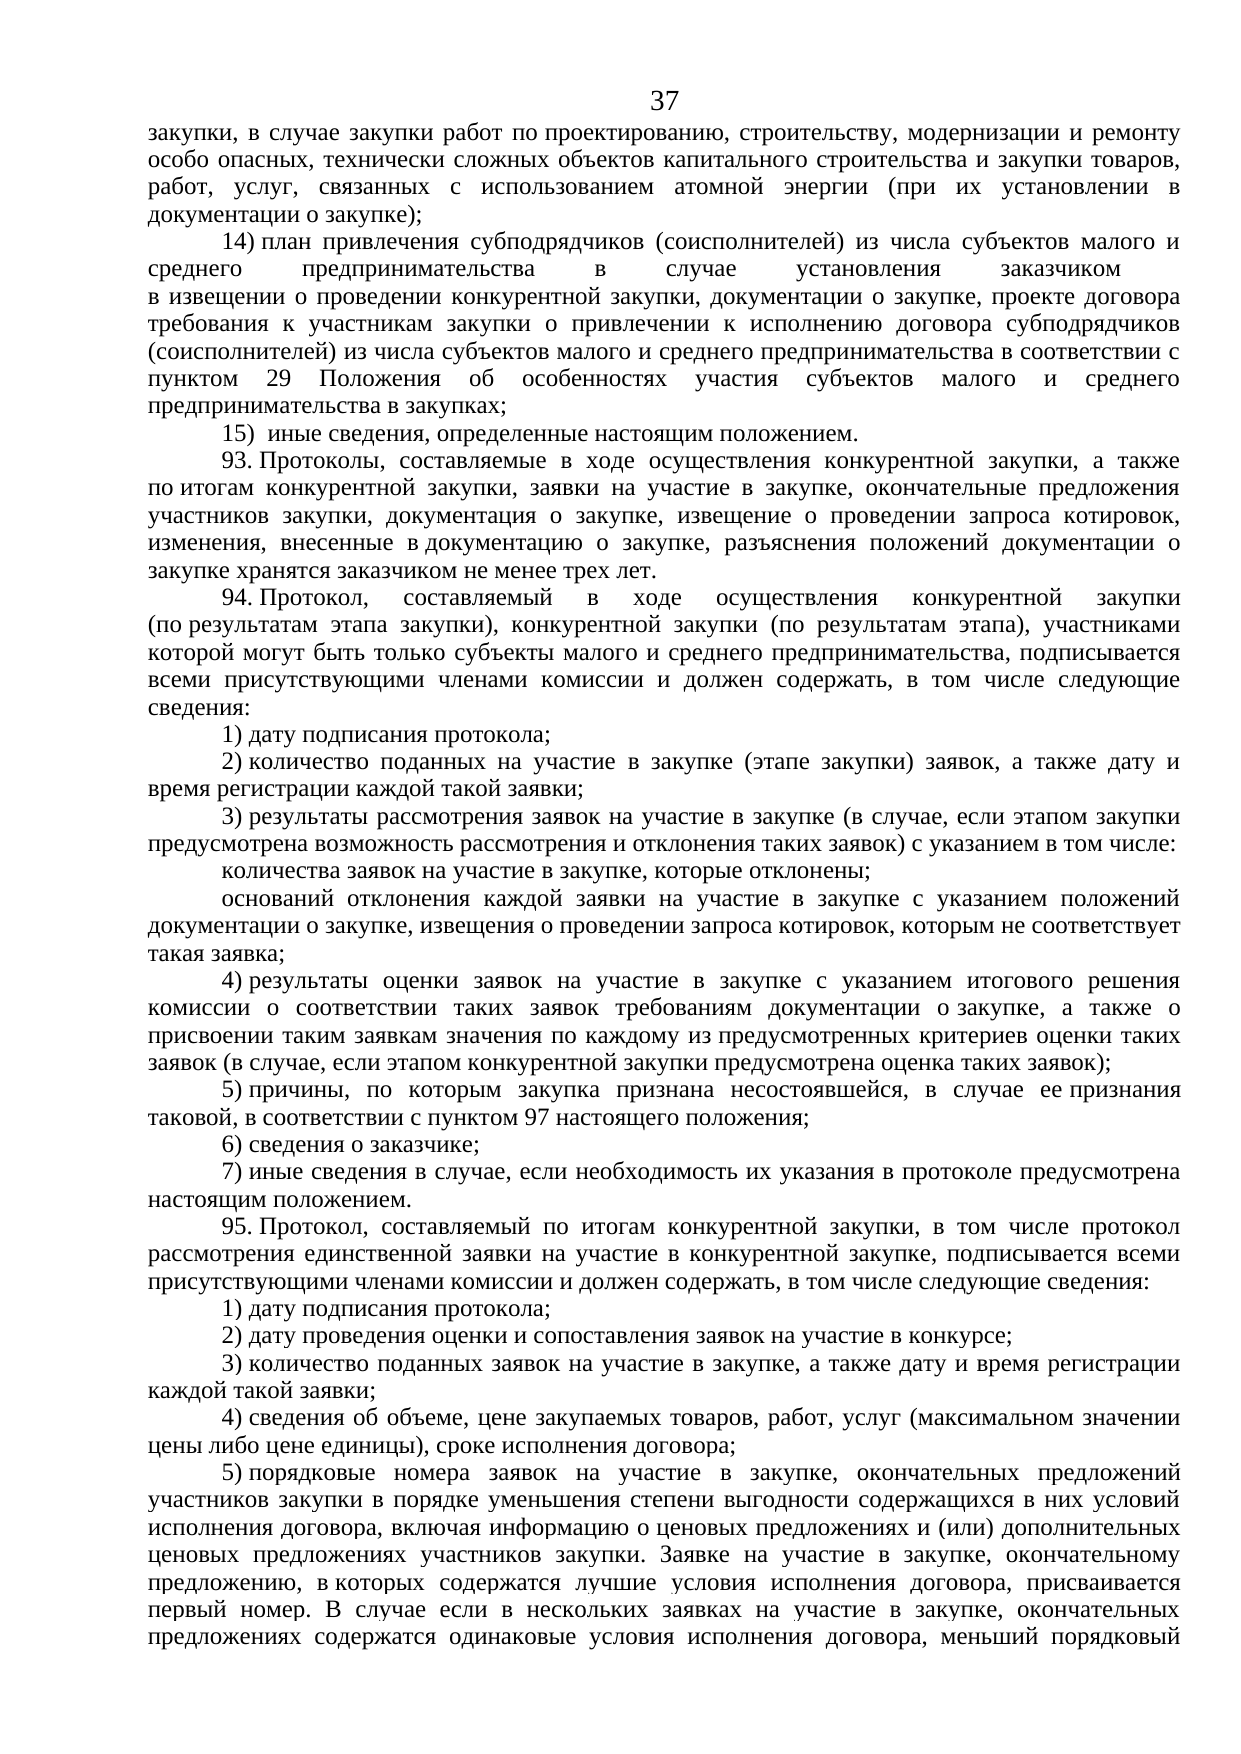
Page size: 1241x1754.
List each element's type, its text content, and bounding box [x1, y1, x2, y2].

text 4) сведения об объеме, цене закупаемых товаров, работ, услуг (максимальном значении цены либо цене единицы), сроке исполнения договора; [148, 1404, 1181, 1458]
text 3) количество поданных заявок на участие в закупке, а также дату и время регистрации каждой такой заявки; [148, 1349, 1181, 1404]
text 1) дату подписания протокола; [148, 720, 1181, 748]
text 14) план привлечения субподрядчиков (соисполнителей) из числа субъектов малого и среднего предпринимательства в случае установления заказчиком в извещении о проведении конкурентной закупки, документации о закупке, проекте договора требования к участникам закупки о привлечении к исполнению договора субподрядчиков (соисполнителей) из числа субъектов малого и среднего предпринимательства в соответствии с пунктом 29 Положения об особенностях участия субъектов малого и среднего предпринимательства в закупках; [148, 228, 1181, 419]
text 94. Протокол, составляемый в ходе осуществления конкурентной закупки (по результатам этапа закупки), конкурентной закупки (по результатам этапа), участниками которой могут быть только субъекты малого и среднего предпринимательства, подписывается всеми присутствующими членами комиссии и должен содержать, в том числе следующие сведения: [148, 583, 1181, 720]
text 93. Протоколы, составляемые в ходе осуществления конкурентной закупки, а также по итогам конкурентной закупки, заявки на участие в закупке, окончательные предложения участников закупки, документация о закупке, извещение о проведении запроса котировок, изменения, внесенные в документацию о закупке, разъяснения положений документации о закупке хранятся заказчиком не менее трех лет. [148, 447, 1181, 583]
text 1) дату подписания протокола; [148, 1294, 1181, 1322]
text 4) результаты оценки заявок на участие в закупке с указанием итогового решения комиссии о соответствии таких заявок требованиям документации о закупке, а также о присвоении таким заявкам значения по каждому из предусмотренных критериев оценки таких заявок (в случае, если этапом конкурентной закупки предусмотрена оценка таких заявок); [148, 966, 1181, 1076]
text 5) причины, по которым закупка признана несостоявшейся, в случае ее признания таковой, в соответствии с пунктом 97 настоящего положения; [148, 1076, 1181, 1131]
text 5) порядковые номера заявок на участие в закупке, окончательных предложений участников закупки в порядке уменьшения степени выгодности содержащихся в них условий исполнения договора, включая информацию о ценовых предложениях и (или) дополнительных ценовых предложениях участников закупки. Заявке на участие в закупке, окончательному предложению, в которых содержатся лучшие условия исполнения договора, присваивается первый номер. В случае если в нескольких заявках на участие в закупке, окончательных предложениях содержатся одинаковые условия исполнения договора, меньший порядковый [148, 1458, 1181, 1650]
text 2) дату проведения оценки и сопоставления заявок на участие в конкурсе; [148, 1322, 1181, 1349]
text 15) иные сведения, определенные настоящим положением. [148, 419, 1181, 447]
text 95. Протокол, составляемый по итогам конкурентной закупки, в том числе протокол рассмотрения единственной заявки на участие в конкурентной закупке, подписывается всеми присутствующими членами комиссии и должен содержать, в том числе следующие сведения: [148, 1212, 1181, 1294]
text количества заявок на участие в закупке, которые отклонены; [148, 857, 1181, 884]
text 6) сведения о заказчике; [148, 1131, 1181, 1158]
text 7) иные сведения в случае, если необходимость их указания в протоколе предусмотрена настоящим положением. [148, 1158, 1181, 1212]
text закупки, в случае закупки работ по проектированию, строительству, модернизации и ремонту особо опасных, технически сложных объектов капитального строительства и закупки товаров, работ, услуг, связанных с использованием атомной энергии (при их установлении в документации о закупке); [148, 118, 1181, 228]
text 2) количество поданных на участие в закупке (этапе закупки) заявок, а также дату и время регистрации каждой такой заявки; [148, 748, 1181, 802]
text оснований отклонения каждой заявки на участие в закупке с указанием положений документации о закупке, извещения о проведении запроса котировок, которым не соответствует такая заявка; [148, 884, 1181, 966]
text 3) результаты рассмотрения заявок на участие в закупке (в случае, если этапом закупки предусмотрена возможность рассмотрения и отклонения таких заявок) с указанием в том числе: [148, 802, 1181, 857]
